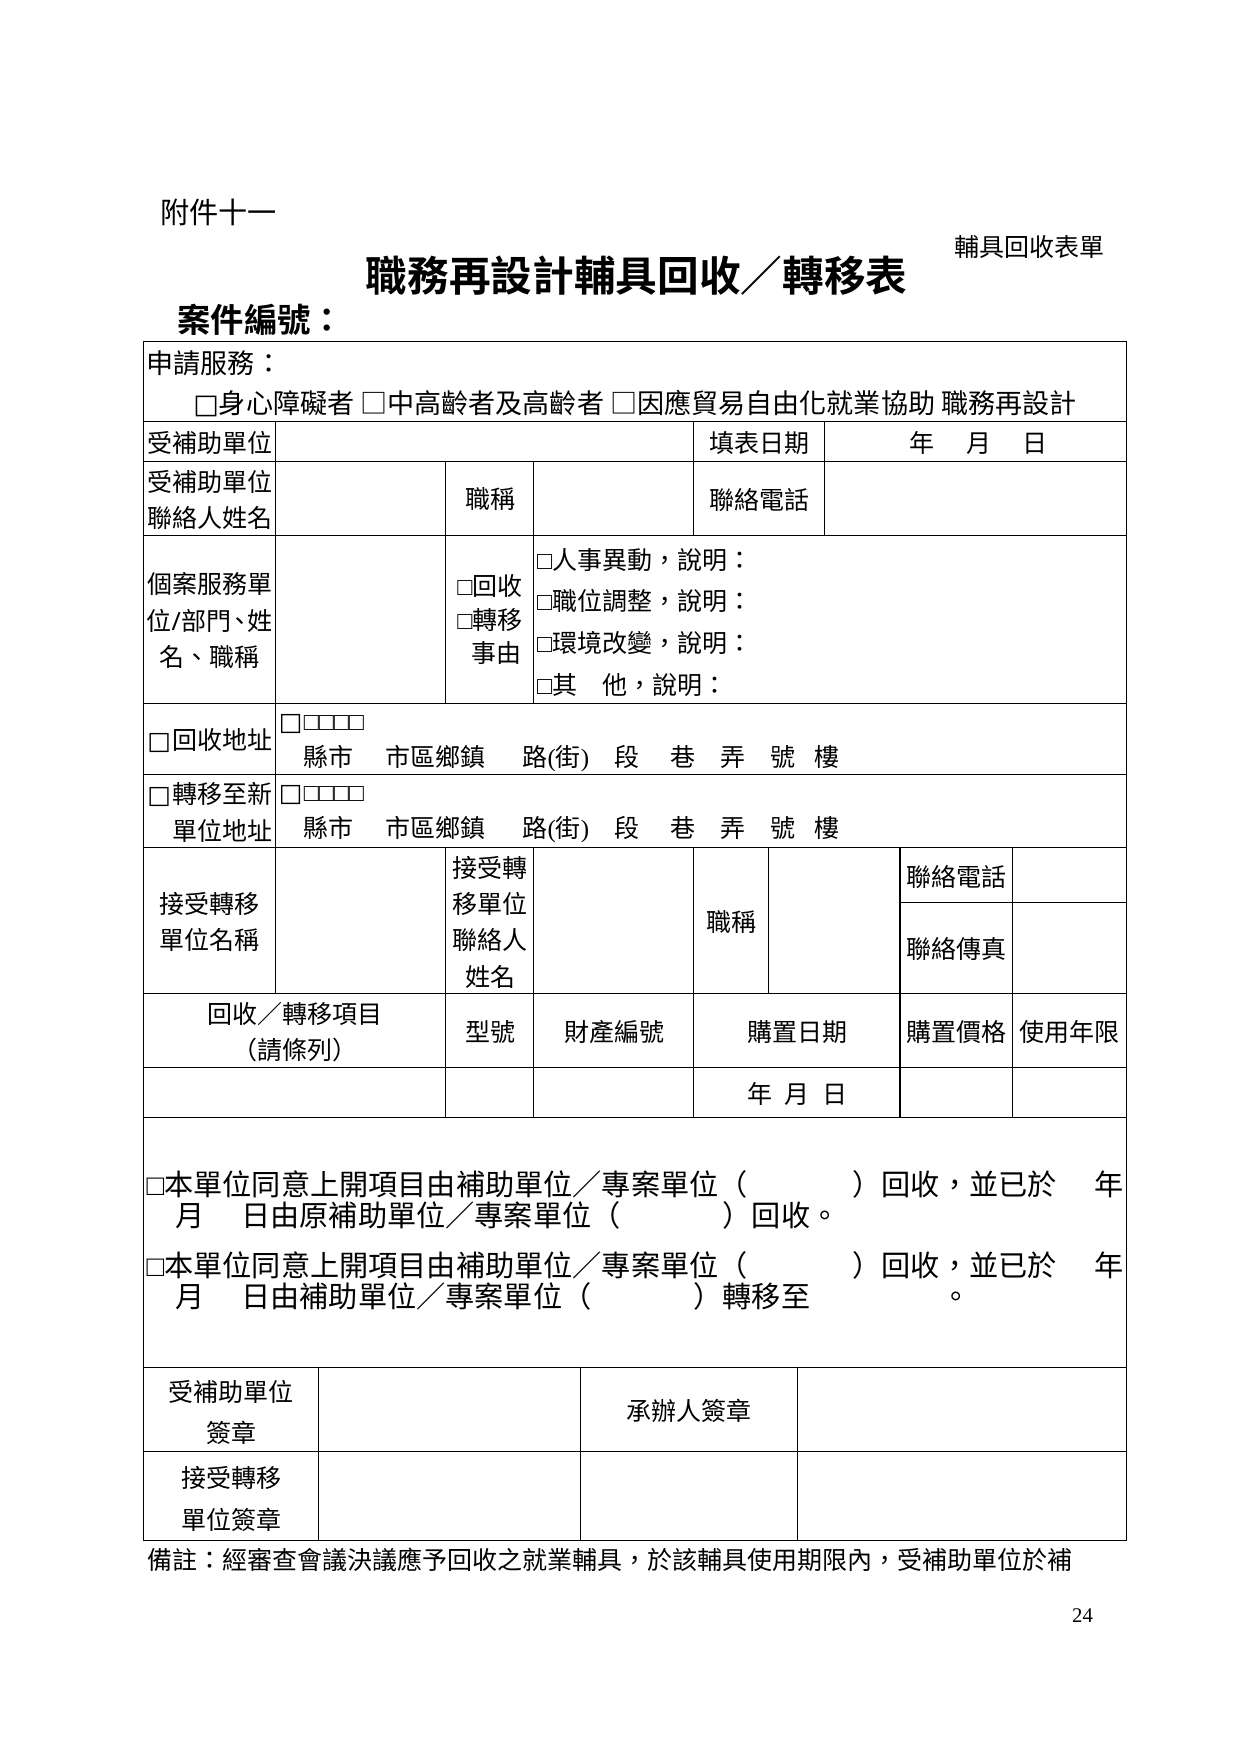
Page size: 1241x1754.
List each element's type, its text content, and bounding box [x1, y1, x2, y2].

text 輔具回收表單 [945, 227, 1112, 263]
text 備註：經審查會議決議應予回收之就業輔具，於該輔具使用期限內，受補助單位於補 [148, 1541, 1096, 1577]
table_cell [319, 1452, 580, 1539]
table_cell 受補助單位 簽章 [144, 1368, 318, 1451]
text 職務再設計輔具回收／轉移表 [177, 258, 1096, 299]
table_cell 填表日期 [694, 422, 824, 461]
table_cell 承辦人簽章 [581, 1368, 797, 1451]
table_cell [534, 1068, 693, 1117]
table_cell 聯絡電話 [694, 462, 824, 535]
table_cell [798, 1452, 1126, 1539]
table_cell [1013, 1068, 1126, 1117]
table_cell 回收／轉移項目 （請條列） [144, 994, 445, 1067]
table_cell 接受轉移 單位簽章 [144, 1452, 318, 1539]
table_cell [798, 1368, 1126, 1451]
table_cell 受補助單位聯絡人姓名 [144, 462, 275, 535]
table_cell [276, 848, 445, 993]
table_cell [769, 848, 899, 993]
table_cell 購置日期 [694, 994, 899, 1067]
text 案件編號： [177, 299, 1096, 341]
table_cell 使用年限 [1013, 994, 1126, 1067]
table_cell 接受轉移單位聯絡人姓名 [446, 848, 533, 993]
table_cell [534, 462, 693, 535]
table_cell [1013, 848, 1126, 902]
table_cell 聯絡電話 [901, 848, 1012, 902]
table_cell □人事異動，說明： □職位調整，說明： □環境改變，說明： □其 他，說明： [534, 536, 1126, 702]
table_cell [319, 1368, 580, 1451]
table_cell 職稱 [446, 462, 533, 535]
table_cell [446, 1068, 533, 1117]
table_cell 職稱 [694, 848, 768, 993]
table_cell □□□□ 縣市 市區鄉鎮 路(街) 段 巷 弄 號 樓 [276, 704, 1126, 774]
table_cell 購置價格 [901, 994, 1012, 1067]
table_cell □本單位同意上開項目由補助單位／專案單位（ ）回收，並已於 年 月 日由原補助單位／專案單位（ ）回收。 □本單位同意上開項目由補助單位／專案單位（ ）回收，並已於 年 月 日由補助單位／專案單位（ ）轉移至 。 [144, 1118, 1126, 1367]
table_cell 個案服務單位/部門、姓名、職稱 [144, 536, 275, 702]
table_cell □回收 □轉移 事由 [446, 536, 533, 702]
table_cell [1013, 903, 1126, 993]
table_cell □□□□ 縣市 市區鄉鎮 路(街) 段 巷 弄 號 樓 [276, 775, 1126, 847]
table_cell [276, 462, 445, 535]
table_cell [276, 422, 693, 461]
table_header 申請服務： □身心障礙者 □中高齡者及高齡者 □因應貿易自由化就業協助 職務再設計 [144, 342, 1126, 421]
table_cell 年 月 日 [694, 1068, 899, 1117]
table_cell 接受轉移 單位名稱 [144, 848, 275, 993]
table_cell [534, 848, 693, 993]
table_cell 財產編號 [534, 994, 693, 1067]
table_cell 回收地址 [144, 704, 275, 774]
table_cell 受補助單位 [144, 422, 275, 461]
table_cell [144, 1068, 445, 1117]
text 附件十一 [157, 190, 279, 232]
table_cell [581, 1452, 797, 1539]
table_cell 聯絡傳真 [901, 903, 1012, 993]
table_cell 型號 [446, 994, 533, 1067]
table_cell [276, 536, 445, 702]
table_cell 年 月 日 [825, 422, 1126, 461]
table_cell [901, 1068, 1012, 1117]
table_cell 轉移至新單位地址 [144, 775, 275, 847]
table_cell [825, 462, 1126, 535]
